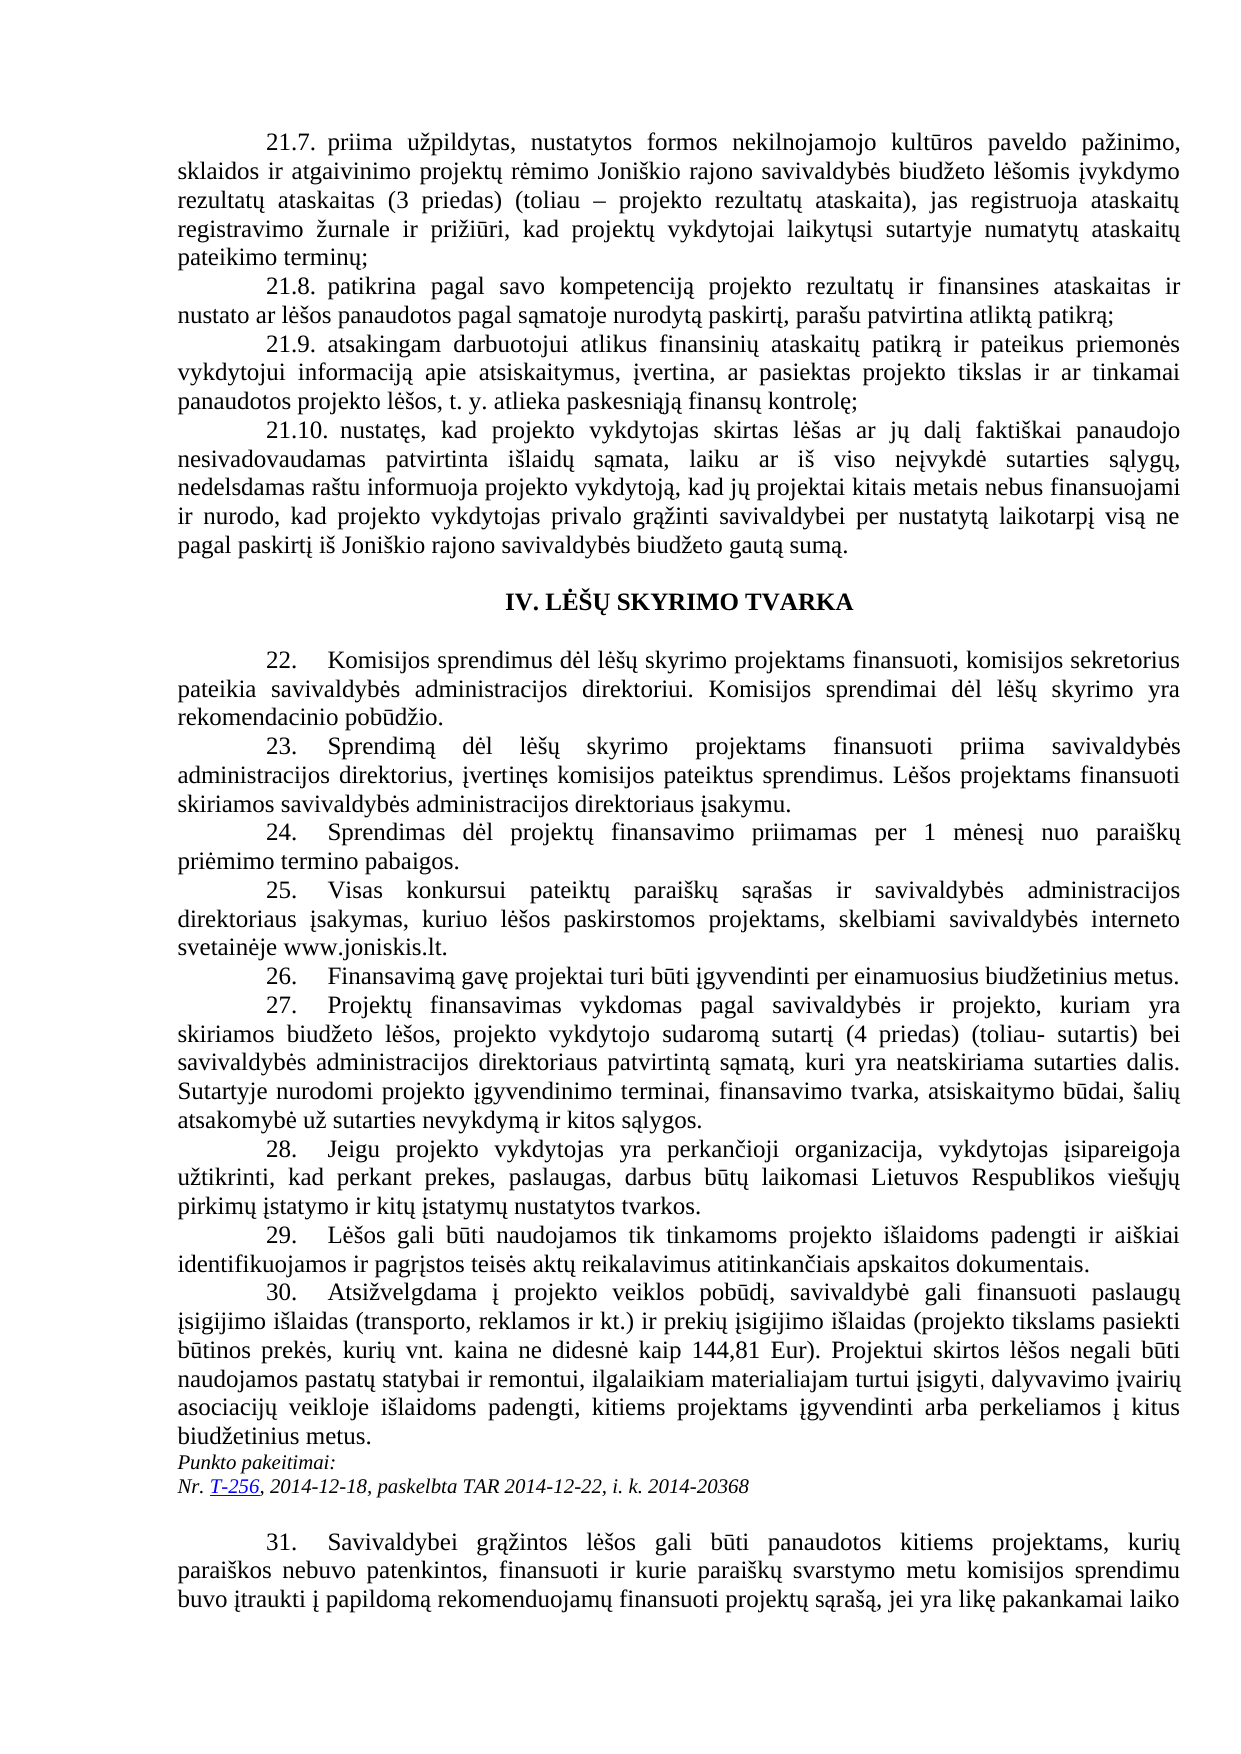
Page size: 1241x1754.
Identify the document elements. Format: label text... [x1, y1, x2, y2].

text 30. Atsižvelgdama į projekto veiklos pobūdį, savivaldybė gali finansuoti paslaugų įsigijimo išlaidas (transporto, reklamos ir kt.) ir prekių įsigijimo išlaidas (projekto tikslams pasiekti būtinos prekės, kurių vnt. kaina ne didesnė kaip 144,81 Eur). Projektui skirtos lėšos negali būti naudojamos pastatų statybai ir remontui, ilgalaikiam materialiajam turtui įsigyti, dalyvavimo įvairių asociacijų veikloje išlaidoms padengti, kitiems projektams įgyvendinti arba perkeliamos į kitus biudžetinius metus. [177, 1277, 1181, 1450]
text 28. Jeigu projekto vykdytojas yra perkančioji organizacija, vykdytojas įsipareigoja užtikrinti, kad perkant prekes, paslaugas, darbus būtų laikomasi Lietuvos Respublikos viešųjų pirkimų įstatymo ir kitų įstatymų nustatytos tvarkos. [177, 1134, 1181, 1220]
text 21.9. atsakingam darbuotojui atlikus finansinių ataskaitų patikrą ir pateikus priemonės vykdytojui informaciją apie atsiskaitymus, įvertina, ar pasiektas projekto tikslas ir ar tinkamai panaudotos projekto lėšos, t. y. atlieka paskesniąją finansų kontrolę; [177, 329, 1181, 415]
text Punkto pakeitimai: [177, 1450, 1181, 1474]
text IV. LĖŠŲ SKYRIMO TVARKA [177, 587, 1181, 616]
text 24. Sprendimas dėl projektų finansavimo priimamas per 1 mėnesį nuo paraiškų priėmimo termino pabaigos. [177, 817, 1181, 875]
text 31. Savivaldybei grąžintos lėšos gali būti panaudotos kitiems projektams, kurių paraiškos nebuvo patenkintos, finansuoti ir kurie paraiškų svarstymo metu komisijos sprendimu buvo įtraukti į papildomą rekomenduojamų finansuoti projektų sąrašą, jei yra likę pakankamai laiko [177, 1527, 1181, 1613]
text 22. Komisijos sprendimus dėl lėšų skyrimo projektams finansuoti, komisijos sekretorius pateikia savivaldybės administracijos direktoriui. Komisijos sprendimai dėl lėšų skyrimo yra rekomendacinio pobūdžio. [177, 645, 1181, 731]
text 23. Sprendimą dėl lėšų skyrimo projektams finansuoti priima savivaldybės administracijos direktorius, įvertinęs komisijos pateiktus sprendimus. Lėšos projektams finansuoti skiriamos savivaldybės administracijos direktoriaus įsakymu. [177, 731, 1181, 817]
text Nr. T-256, 2014-12-18, paskelbta TAR 2014-12-22, i. k. 2014-20368 [177, 1474, 1181, 1498]
text 26. Finansavimą gavę projektai turi būti įgyvendinti per einamuosius biudžetinius metus. [177, 961, 1181, 990]
text 21.10. nustatęs, kad projekto vykdytojas skirtas lėšas ar jų dalį faktiškai panaudojo nesivadovaudamas patvirtinta išlaidų sąmata, laiku ar iš viso neįvykdė sutarties sąlygų, nedelsdamas raštu informuoja projekto vykdytoją, kad jų projektai kitais metais nebus finansuojami ir nurodo, kad projekto vykdytojas privalo grąžinti savivaldybei per nustatytą laikotarpį visą ne pagal paskirtį iš Joniškio rajono savivaldybės biudžeto gautą sumą. [177, 415, 1181, 559]
text 25. Visas konkursui pateiktų paraiškų sąrašas ir savivaldybės administracijos direktoriaus įsakymas, kuriuo lėšos paskirstomos projektams, skelbiami savivaldybės interneto svetainėje www.joniskis.lt. [177, 875, 1181, 961]
text 21.8. patikrina pagal savo kompetenciją projekto rezultatų ir finansines ataskaitas ir nustato ar lėšos panaudotos pagal sąmatoje nurodytą paskirtį, parašu patvirtina atliktą patikrą; [177, 271, 1181, 329]
text 27. Projektų finansavimas vykdomas pagal savivaldybės ir projekto, kuriam yra skiriamos biudžeto lėšos, projekto vykdytojo sudaromą sutartį (4 priedas) (toliau- sutartis) bei savivaldybės administracijos direktoriaus patvirtintą sąmatą, kuri yra neatskiriama sutarties dalis. Sutartyje nurodomi projekto įgyvendinimo terminai, finansavimo tvarka, atsiskaitymo būdai, šalių atsakomybė už sutarties nevykdymą ir kitos sąlygos. [177, 990, 1181, 1134]
text 21.7. priima užpildytas, nustatytos formos nekilnojamojo kultūros paveldo pažinimo, sklaidos ir atgaivinimo projektų rėmimo Joniškio rajono savivaldybės biudžeto lėšomis įvykdymo rezultatų ataskaitas (3 priedas) (toliau – projekto rezultatų ataskaita), jas registruoja ataskaitų registravimo žurnale ir prižiūri, kad projektų vykdytojai laikytųsi sutartyje numatytų ataskaitų pateikimo terminų; [177, 127, 1181, 271]
text 29. Lėšos gali būti naudojamos tik tinkamoms projekto išlaidoms padengti ir aiškiai identifikuojamos ir pagrįstos teisės aktų reikalavimus atitinkančiais apskaitos dokumentais. [177, 1220, 1181, 1277]
